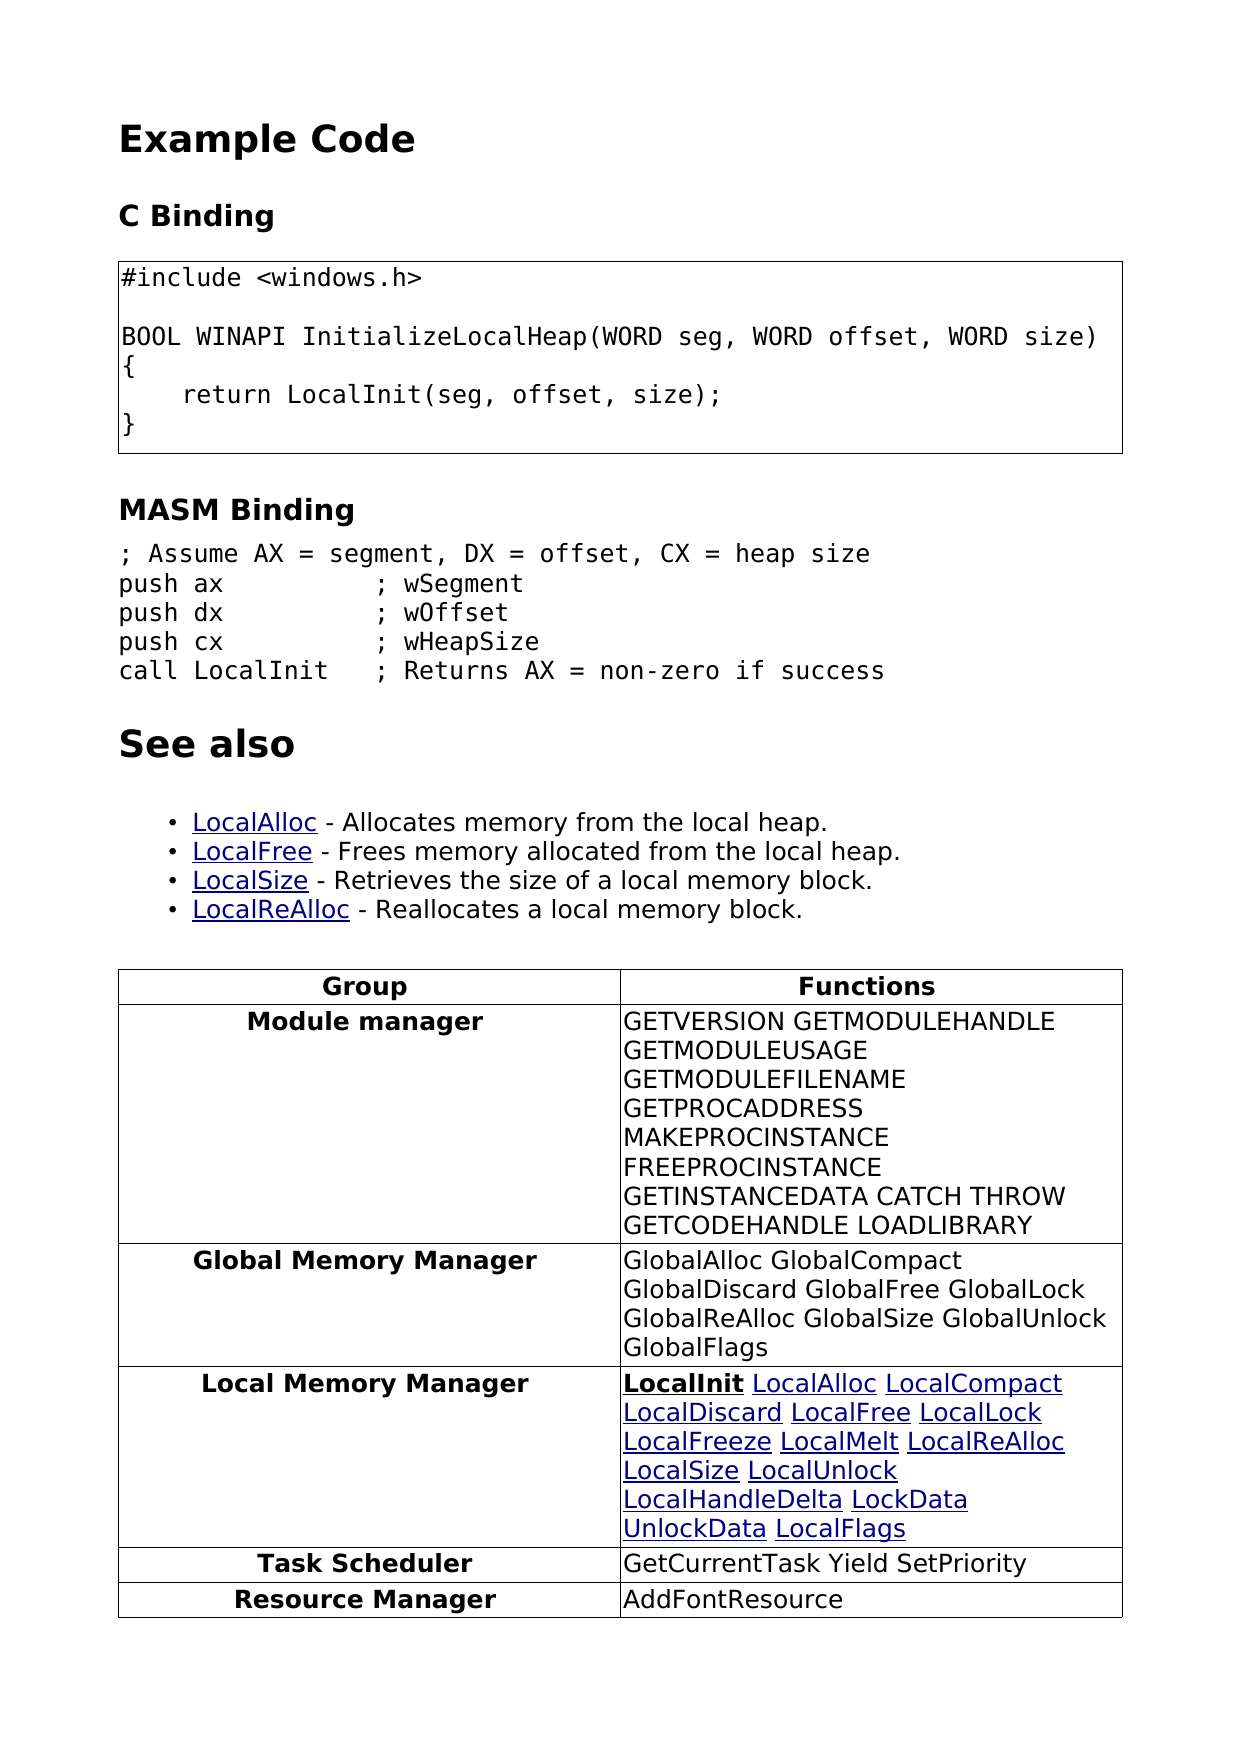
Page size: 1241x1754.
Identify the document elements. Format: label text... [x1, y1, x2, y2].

list LocalSize - Retrieves the size of a local memory block. [177, 866, 1122, 895]
table_cell GetCurrentTask Yield SetPriority [621, 1548, 1122, 1582]
table_cell Task Scheduler [119, 1548, 620, 1582]
table_cell Local Memory Manager [119, 1367, 620, 1547]
table_cell Global Memory Manager [119, 1244, 620, 1366]
table_header Functions [621, 970, 1122, 1004]
subtitle C Binding [118, 199, 1122, 233]
subtitle MASM Binding [118, 493, 1122, 527]
subtitle See also [118, 722, 1122, 766]
list LocalAlloc - Allocates memory from the local heap. [177, 808, 1122, 837]
subtitle Example Code [118, 118, 1122, 162]
table_cell GETVERSION GETMODULEHANDLE GETMODULEUSAGE GETMODULEFILENAME GETPROCADDRESS MAKEPROCINSTANCE FREEPROCINSTANCE GETINSTANCEDATA CATCH THROW GETCODEHANDLE LOADLIBRARY [621, 1005, 1122, 1243]
table_cell LocalInit LocalAlloc LocalCompact LocalDiscard LocalFree LocalLock LocalFreeze LocalMelt LocalReAlloc LocalSize LocalUnlock LocalHandleDelta LockData UnlockData LocalFlags [621, 1367, 1122, 1547]
table_cell Resource Manager [119, 1583, 620, 1617]
table_header Group [119, 970, 620, 1004]
table_cell AddFontResource [621, 1583, 1122, 1617]
table_header #include <windows.h> BOOL WINAPI InitializeLocalHeap(WORD seg, WORD offset, WORD size) { return LocalInit(seg, offset, size); } [119, 262, 1122, 453]
table_cell Module manager [119, 1005, 620, 1243]
list LocalReAlloc - Reallocates a local memory block. [177, 895, 1122, 924]
table_cell GlobalAlloc GlobalCompact GlobalDiscard GlobalFree GlobalLock GlobalReAlloc GlobalSize GlobalUnlock GlobalFlags [621, 1244, 1122, 1366]
list LocalFree - Frees memory allocated from the local heap. [177, 837, 1122, 866]
text ; Assume AX = segment, DX = offset, CX = heap size push ax ; wSegment push dx ; wOffset push cx ; wHeapSize call LocalInit ; Returns AX = non-zero if success [118, 539, 1122, 685]
